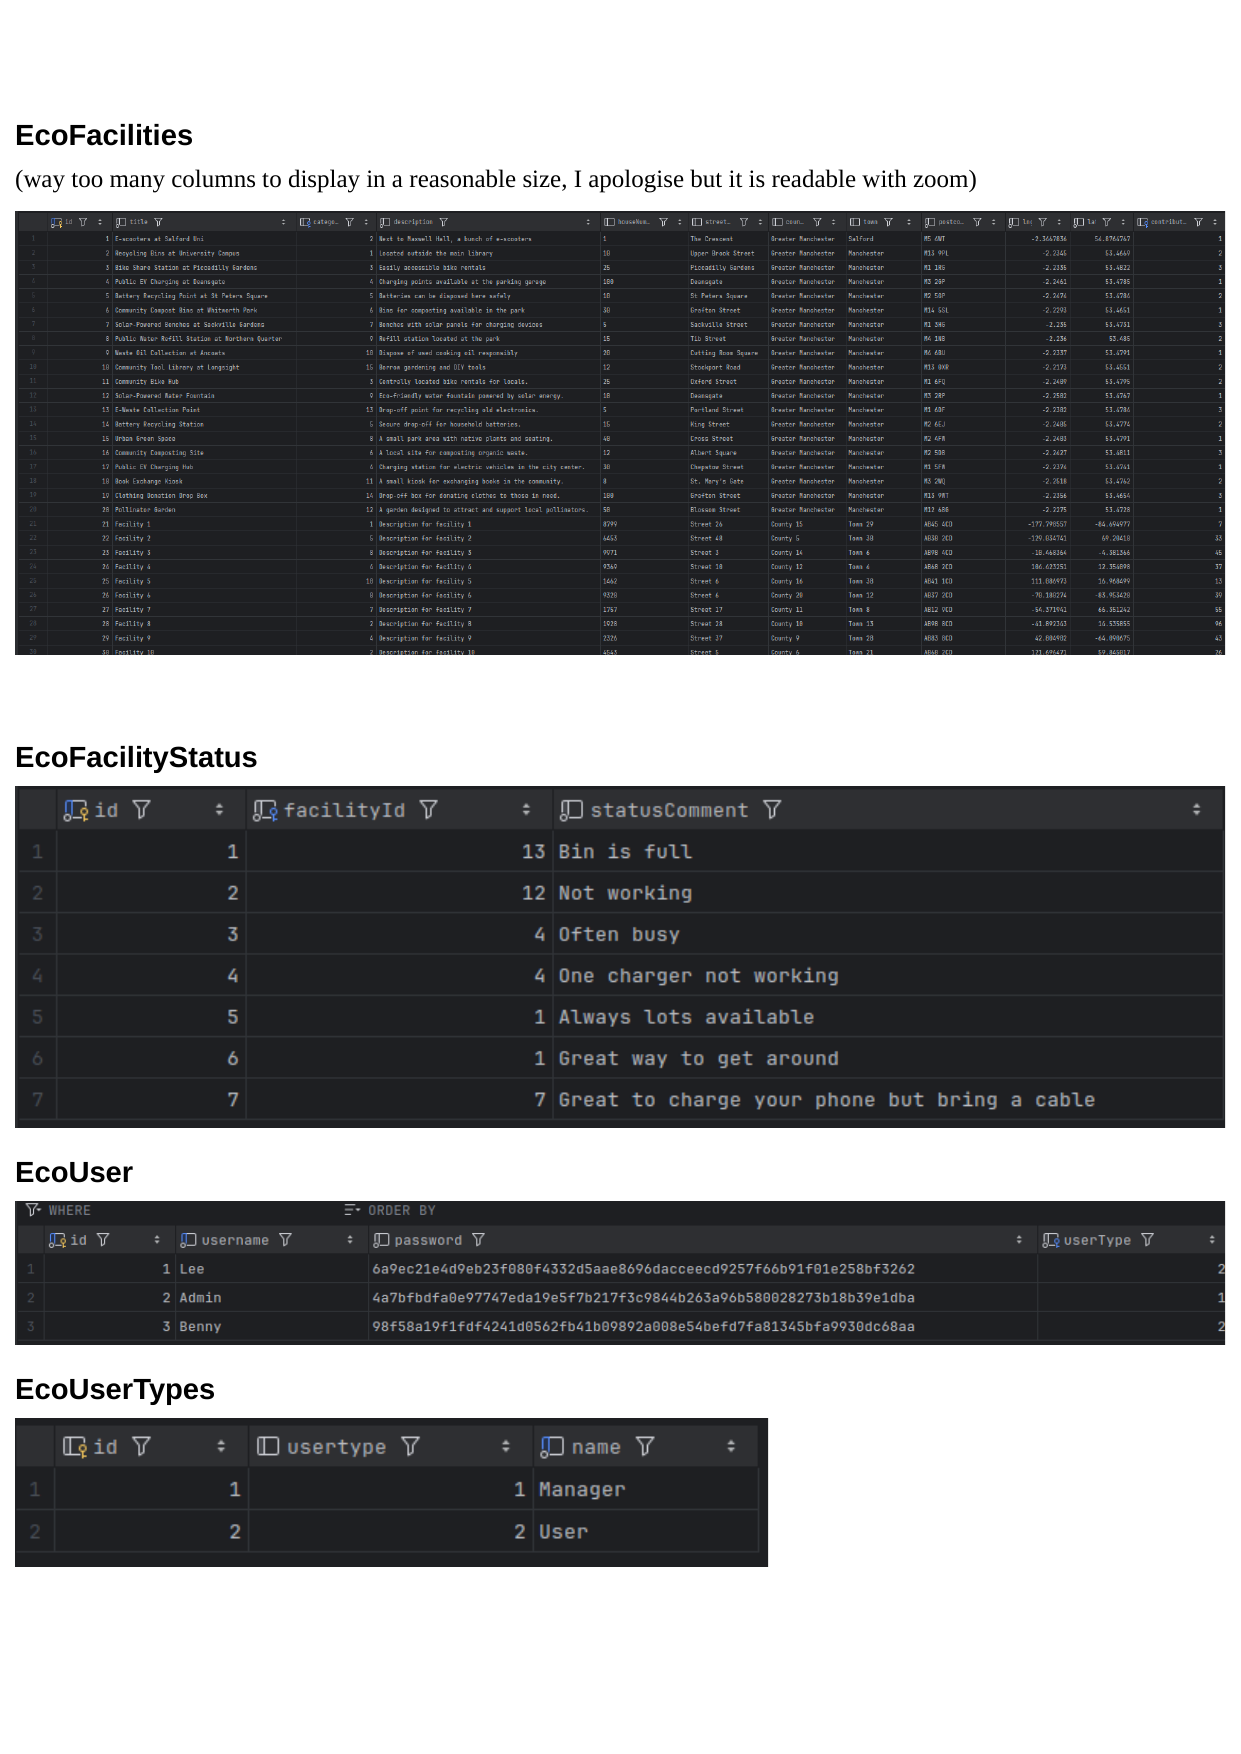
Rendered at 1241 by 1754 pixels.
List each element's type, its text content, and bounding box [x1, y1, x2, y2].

subtitle EcoFacilityStatus [15, 740, 1225, 773]
picture [15, 211, 1226, 655]
text (way too many columns to display in a reasonable size, I apologise but it is readable with zoom) [15, 164, 1225, 193]
subtitle EcoUserTypes [15, 1345, 1225, 1406]
picture [15, 1201, 1226, 1345]
subtitle EcoFacilities [15, 118, 1225, 152]
picture [15, 1418, 769, 1567]
subtitle EcoUser [15, 1128, 1225, 1188]
picture [15, 786, 1226, 1128]
